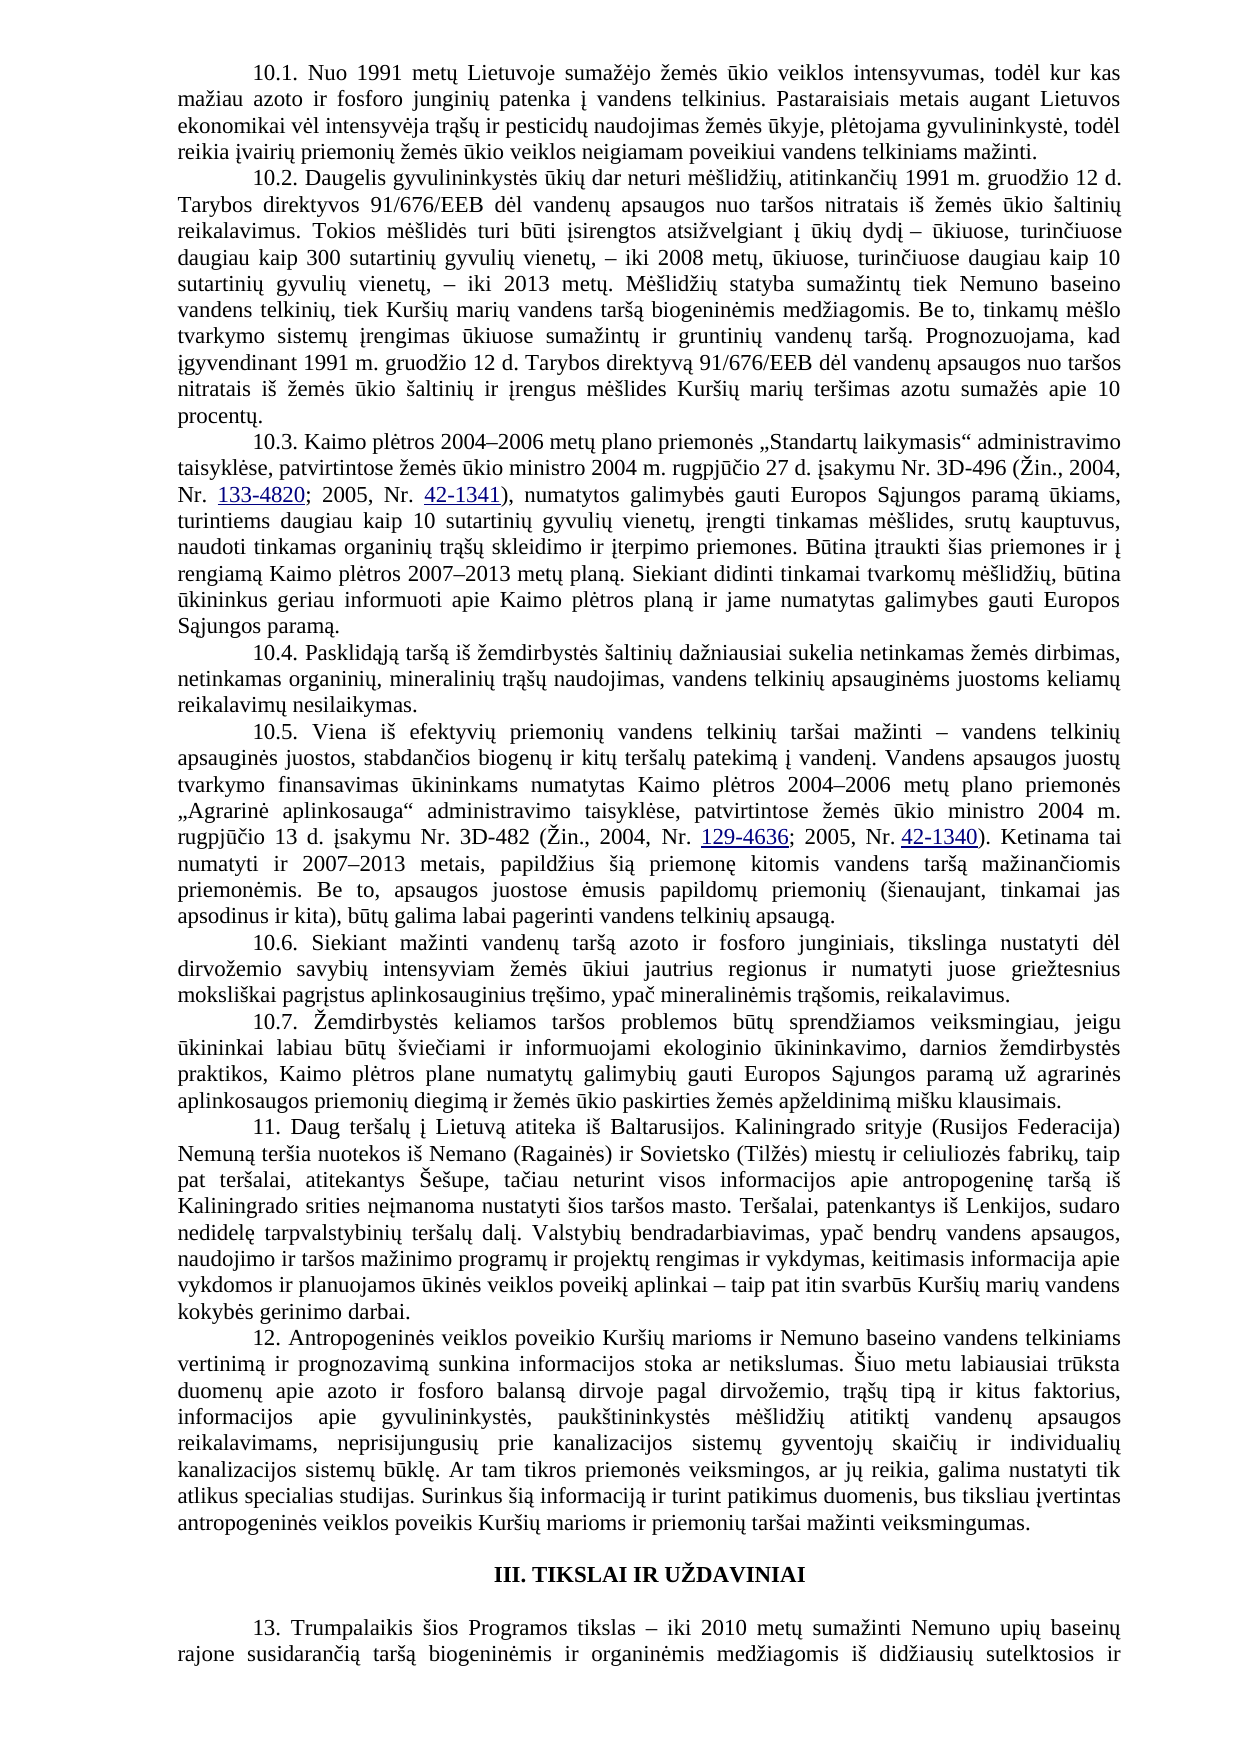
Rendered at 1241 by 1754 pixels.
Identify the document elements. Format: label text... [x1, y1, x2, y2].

text 10.4. Pasklidąją taršą iš žemdirbystės šaltinių dažniausiai sukelia netinkamas žemės dirbimas, netinkamas organinių, mineralinių trąšų naudojimas, vandens telkinių apsauginėms juostoms keliamų reikalavimų nesilaikymas. [177, 639, 1122, 718]
text 10.2. Daugelis gyvulininkystės ūkių dar neturi mėšlidžių, atitinkančių 1991 m. gruodžio 12 d. Tarybos direktyvos 91/676/EEB dėl vandenų apsaugos nuo taršos nitratais iš žemės ūkio šaltinių reikalavimus. Tokios mėšlidės turi būti įsirengtos atsižvelgiant į ūkių dydį – ūkiuose, turinčiuose daugiau kaip 300 sutartinių gyvulių vienetų, – iki 2008 metų, ūkiuose, turinčiuose daugiau kaip 10 sutartinių gyvulių vienetų, – iki 2013 metų. Mėšlidžių statyba sumažintų tiek Nemuno baseino vandens telkinių, tiek Kuršių marių vandens taršą biogeninėmis medžiagomis. Be to, tinkamų mėšlo tvarkymo sistemų įrengimas ūkiuose sumažintų ir gruntinių vandenų taršą. Prognozuojama, kad įgyvendinant 1991 m. gruodžio 12 d. Tarybos direktyvą 91/676/EEB dėl vandenų apsaugos nuo taršos nitratais iš žemės ūkio šaltinių ir įrengus mėšlides Kuršių marių teršimas azotu sumažės apie 10 procentų. [177, 164, 1122, 428]
text 10.6. Siekiant mažinti vandenų taršą azoto ir fosforo junginiais, tikslinga nustatyti dėl dirvožemio savybių intensyviam žemės ūkiui jautrius regionus ir numatyti juose griežtesnius moksliškai pagrįstus aplinkosauginius tręšimo, ypač mineralinėmis trąšomis, reikalavimus. [177, 929, 1122, 1008]
text 11. Daug teršalų į Lietuvą atiteka iš Baltarusijos. Kaliningrado srityje (Rusijos Federacija) Nemuną teršia nuotekos iš Nemano (Ragainės) ir Sovietsko (Tilžės) miestų ir celiuliozės fabrikų, taip pat teršalai, atitekantys Šešupe, tačiau neturint visos informacijos apie antropogeninę taršą iš Kaliningrado srities neįmanoma nustatyti šios taršos masto. Teršalai, patenkantys iš Lenkijos, sudaro nedidelę tarpvalstybinių teršalų dalį. Valstybių bendradarbiavimas, ypač bendrų vandens apsaugos, naudojimo ir taršos mažinimo programų ir projektų rengimas ir vykdymas, keitimasis informacija apie vykdomos ir planuojamos ūkinės veiklos poveikį aplinkai – taip pat itin svarbūs Kuršių marių vandens kokybės gerinimo darbai. [177, 1113, 1122, 1324]
text 10.1. Nuo 1991 metų Lietuvoje sumažėjo žemės ūkio veiklos intensyvumas, todėl kur kas mažiau azoto ir fosforo junginių patenka į vandens telkinius. Pastaraisiais metais augant Lietuvos ekonomikai vėl intensyvėja trąšų ir pesticidų naudojimas žemės ūkyje, plėtojama gyvulininkystė, todėl reikia įvairių priemonių žemės ūkio veiklos neigiamam poveikiui vandens telkiniams mažinti. [177, 59, 1122, 164]
text 13. Trumpalaikis šios Programos tikslas – iki 2010 metų sumažinti Nemuno upių baseinų rajone susidarančią taršą biogeninėmis ir organinėmis medžiagomis iš didžiausių sutelktosios ir [177, 1614, 1122, 1667]
text 10.5. Viena iš efektyvių priemonių vandens telkinių taršai mažinti – vandens telkinių apsauginės juostos, stabdančios biogenų ir kitų teršalų patekimą į vandenį. Vandens apsaugos juostų tvarkymo finansavimas ūkininkams numatytas Kaimo plėtros 2004–2006 metų plano priemonės „Agrarinė aplinkosauga“ administravimo taisyklėse, patvirtintose žemės ūkio ministro 2004 m. rugpjūčio 13 d. įsakymu Nr. 3D-482 (Žin., 2004, Nr. 129-4636; 2005, Nr. 42-1340). Ketinama tai numatyti ir 2007–2013 metais, papildžius šią priemonę kitomis vandens taršą mažinančiomis priemonėmis. Be to, apsaugos juostose ėmusis papildomų priemonių (šienaujant, tinkamai jas apsodinus ir kita), būtų galima labai pagerinti vandens telkinių apsaugą. [177, 718, 1122, 929]
text 10.7. Žemdirbystės keliamos taršos problemos būtų sprendžiamos veiksmingiau, jeigu ūkininkai labiau būtų šviečiami ir informuojami ekologinio ūkininkavimo, darnios žemdirbystės praktikos, Kaimo plėtros plane numatytų galimybių gauti Europos Sąjungos paramą už agrarinės aplinkosaugos priemonių diegimą ir žemės ūkio paskirties žemės apželdinimą mišku klausimais. [177, 1008, 1122, 1113]
text III. TIKSLAI IR UŽDAVINIAI [177, 1561, 1122, 1588]
text 12. Antropogeninės veiklos poveikio Kuršių marioms ir Nemuno baseino vandens telkiniams vertinimą ir prognozavimą sunkina informacijos stoka ar netikslumas. Šiuo metu labiausiai trūksta duomenų apie azoto ir fosforo balansą dirvoje pagal dirvožemio, trąšų tipą ir kitus faktorius, informacijos apie gyvulininkystės, paukštininkystės mėšlidžių atitiktį vandenų apsaugos reikalavimams, neprisijungusių prie kanalizacijos sistemų gyventojų skaičių ir individualių kanalizacijos sistemų būklę. Ar tam tikros priemonės veiksmingos, ar jų reikia, galima nustatyti tik atlikus specialias studijas. Surinkus šią informaciją ir turint patikimus duomenis, bus tiksliau įvertintas antropogeninės veiklos poveikis Kuršių marioms ir priemonių taršai mažinti veiksmingumas. [177, 1324, 1122, 1535]
text 10.3. Kaimo plėtros 2004–2006 metų plano priemonės „Standartų laikymasis“ administravimo taisyklėse, patvirtintose žemės ūkio ministro 2004 m. rugpjūčio 27 d. įsakymu Nr. 3D-496 (Žin., 2004, Nr. 133-4820; 2005, Nr. 42-1341), numatytos galimybės gauti Europos Sąjungos paramą ūkiams, turintiems daugiau kaip 10 sutartinių gyvulių vienetų, įrengti tinkamas mėšlides, srutų kauptuvus, naudoti tinkamas organinių trąšų skleidimo ir įterpimo priemones. Būtina įtraukti šias priemones ir į rengiamą Kaimo plėtros 2007–2013 metų planą. Siekiant didinti tinkamai tvarkomų mėšlidžių, būtina ūkininkus geriau informuoti apie Kaimo plėtros planą ir jame numatytas galimybes gauti Europos Sąjungos paramą. [177, 428, 1122, 639]
